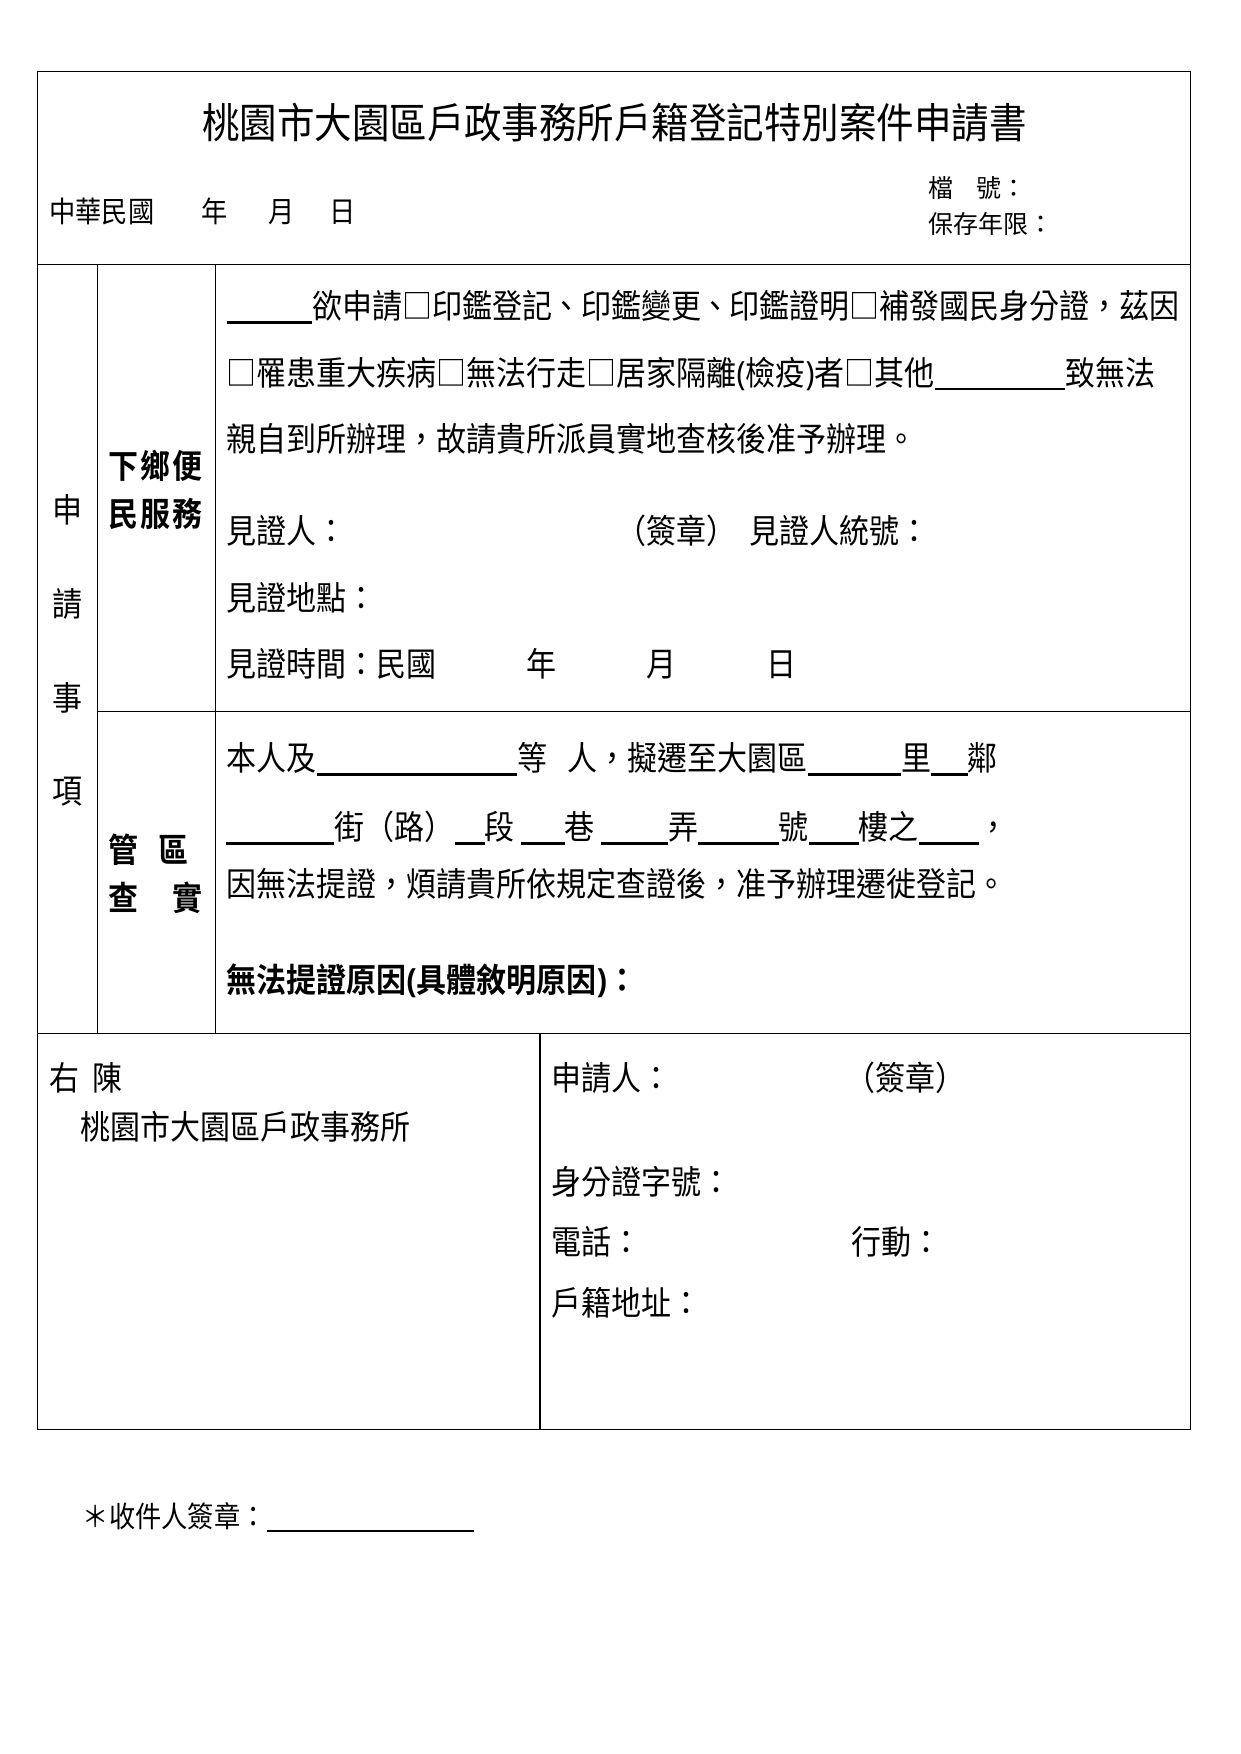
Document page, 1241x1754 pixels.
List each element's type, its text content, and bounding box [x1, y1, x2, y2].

table_cell 欲申請□印鑑登記、印鑑變更、印鑑證明□補發國民身分證，茲因□罹患重大疾病□無法行走□居家隔離(檢疫)者□其他 致無法親自到所辦理，故請貴所派員實地查核後准予辦理。 見證人： （簽章） 見證人統號： 見證地點： 見證時間：民國 年 月 日 [216, 265, 1190, 711]
table_header 桃園市大園區戶政事務所戶籍登記特別案件申請書 中華民國 年 月 日 [38, 72, 1190, 264]
table_cell 申請人： （簽章） 身分證字號： 電話： 行動： 戶籍地址： [541, 1034, 1190, 1429]
table_cell 右 陳 桃園市大園區戶政事務所 [38, 1034, 539, 1429]
table_cell 管 區 查 實 [98, 712, 215, 1032]
table_cell 下鄉便 民服務 [98, 265, 215, 711]
table_cell 申 請 事 項 [38, 265, 97, 1032]
text ＊收件人簽章： [83, 1494, 1181, 1536]
table_cell 本人及 等 人，擬遷至大園區 里 鄰 街（路） 段 巷 弄 號 樓之 ， 因無法提證，煩請貴所依規定查證後，准予辦理遷徙登記。 無法提證原因(具體敘明原因)： [216, 712, 1190, 1032]
